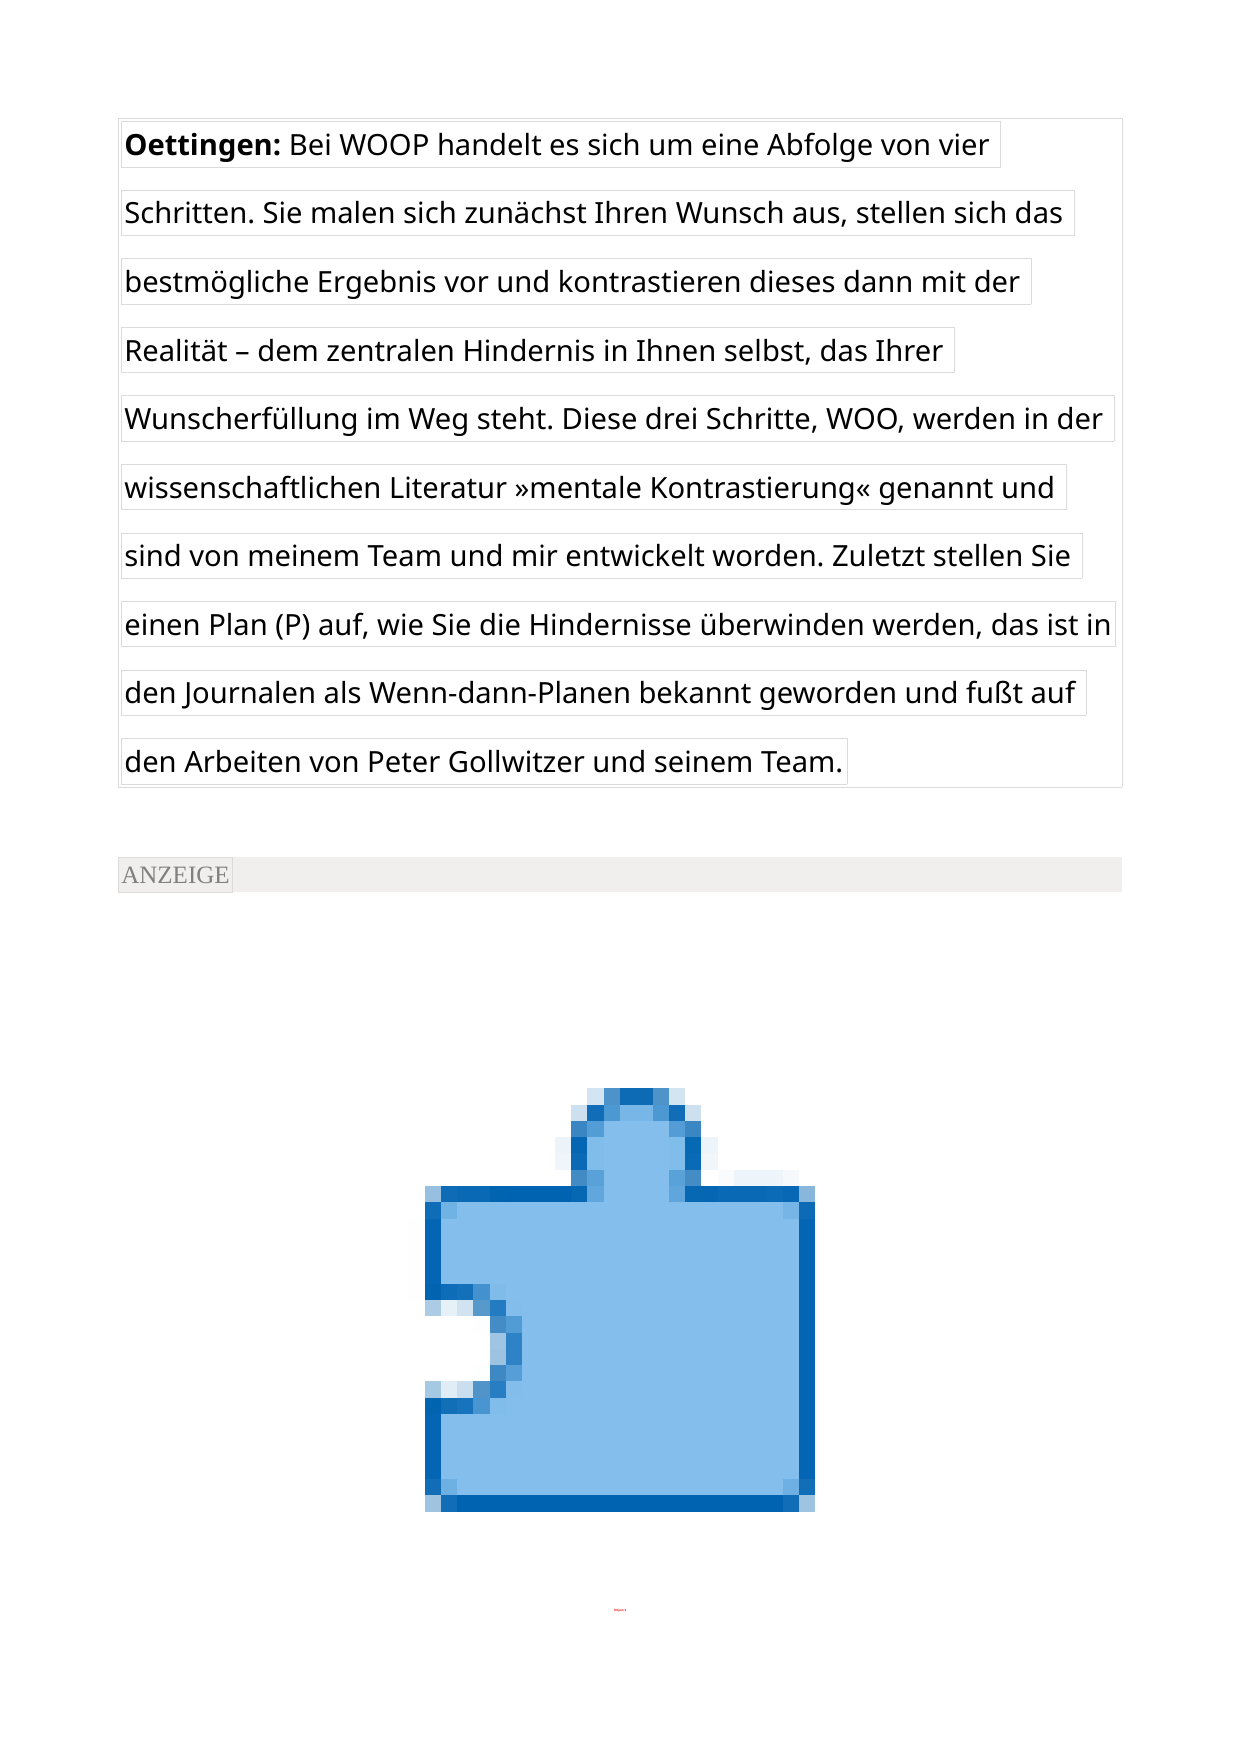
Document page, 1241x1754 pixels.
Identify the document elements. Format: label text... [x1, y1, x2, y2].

text ANZEIGE [119, 858, 232, 892]
text [233, 857, 1122, 892]
text Oettingen: Bei WOOP handelt es sich um eine Abfolge von vier Schritten. Sie malen sich zunächst Ihren Wunsch aus, stellen sich das bestmögliche Ergebnis vor und kontrastieren dieses dann mit der Realität – dem zentralen Hindernis in Ihnen selbst, das Ihrer Wunscherfüllung im Weg steht. Diese drei Schritte, WOO, werden in der wissenschaftlichen Literatur »mentale Kontrastierung« genannt und sind von meinem Team und mir entwickelt worden. Zuletzt stellen Sie einen Plan (P) auf, wie Sie die Hindernisse überwinden werden, das ist in den Journalen als Wenn-dann-Planen bekannt geworden und fußt auf den Arbeiten von Peter Gollwitzer und seinem Team. [119, 119, 1122, 787]
